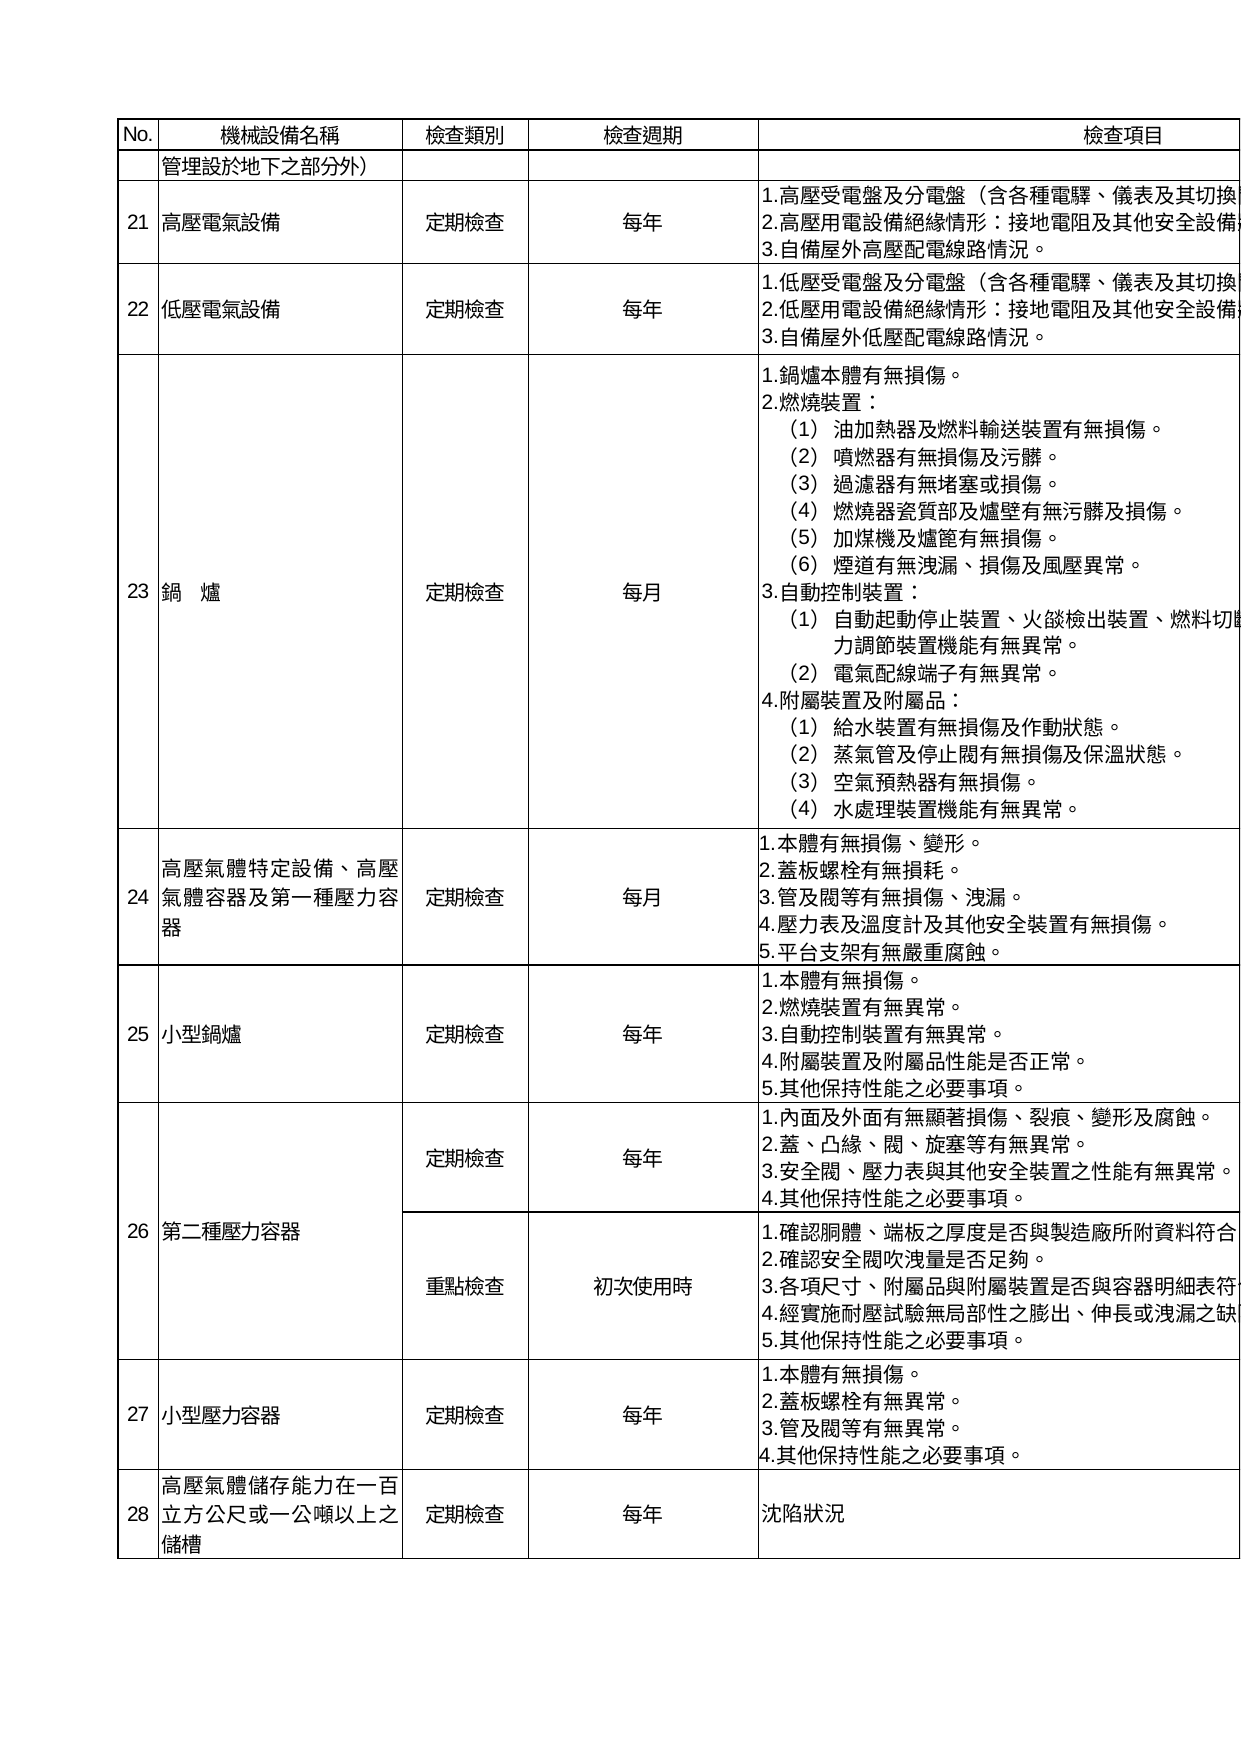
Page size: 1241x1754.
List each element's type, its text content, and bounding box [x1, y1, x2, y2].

table_cell 1.本體有無損傷。 2.蓋板螺栓有無異常。 3.管及閥等有無異常。 4.其他保持性能之必要事項。 [759, 1360, 1239, 1468]
table_cell 定期檢查 [403, 1360, 528, 1468]
table_cell 1.本體有無損傷。 2.燃燒裝置有無異常。 3.自動控制裝置有無異常。 4.附屬裝置及附屬品性能是否正常。 5.其他保持性能之必要事項。 [759, 966, 1239, 1101]
table_cell 1.確認胴體、端板之厚度是否與製造廠所附資料符合。 2.確認安全閥吹洩量是否足夠。 3.各項尺寸、附屬品與附屬裝置是否與容器明細表符合 4.經實施耐壓試驗無局部性之膨出、伸長或洩漏之缺陷 5.其他保持性能之必要事項。 [759, 1213, 1239, 1358]
table_cell 27 [119, 1360, 158, 1468]
table_cell 1.低壓受電盤及分電盤（含各種電驛、儀表及其切換開關等）之動作試驗。 2.低壓用電設備絕緣情形：接地電阻及其他安全設備狀況。 3.自備屋外低壓配電線路情況。 [759, 264, 1239, 353]
table_cell 23 [119, 355, 158, 827]
table_cell 定期檢查 [403, 1103, 528, 1211]
table_cell 28 [119, 1470, 158, 1557]
table_cell 定期檢查 [403, 1470, 528, 1557]
table_cell [759, 151, 1239, 179]
table_cell [529, 151, 758, 179]
table_cell 低壓電氣設備 [159, 264, 402, 353]
table_cell 定期檢查 [403, 181, 528, 262]
table_cell 每年 [529, 264, 758, 353]
table_cell [119, 151, 158, 179]
table_cell 25 [119, 966, 158, 1101]
table_header No. [119, 120, 158, 149]
table_cell 每年 [529, 1360, 758, 1468]
table_cell 每年 [529, 966, 758, 1101]
table_header 檢查週期 [529, 120, 758, 149]
table_header 檢查類別 [403, 120, 528, 149]
table_cell 小型鍋爐 [159, 966, 402, 1101]
table_cell 每年 [529, 1470, 758, 1557]
table_cell 沈陷狀況 [759, 1470, 1239, 1557]
table_cell 每年 [529, 1103, 758, 1211]
table_cell 高壓氣體特定設備、高壓氣體容器及第一種壓力容器 [159, 829, 402, 964]
table_cell 鍋 爐 [159, 355, 402, 827]
table_cell 1.高壓受電盤及分電盤（含各種電驛、儀表及其切換開關等）之動作試驗。 2.高壓用電設備絕緣情形：接地電阻及其他安全設備狀況。 3.自備屋外高壓配電線路情況。 [759, 181, 1239, 262]
table_cell 1.內面及外面有無顯著損傷、裂痕、變形及腐蝕。 2.蓋、凸緣、閥、旋塞等有無異常。 3.安全閥、壓力表與其他安全裝置之性能有無異常。 4.其他保持性能之必要事項。 [759, 1103, 1239, 1211]
table_cell 定期檢查 [403, 966, 528, 1101]
table_cell 初次使用時 [529, 1213, 758, 1358]
table_cell 本體有無損傷、變形。 蓋板螺栓有無損耗。 管及閥等有無損傷、洩漏。 壓力表及溫度計及其他安全裝置有無損傷。 平台支架有無嚴重腐蝕。 [759, 829, 1239, 964]
table_cell 26 [119, 1103, 158, 1358]
table_cell 1.鍋爐本體有無損傷。 2.燃燒裝置： 油加熱器及燃料輸送裝置有無損傷。 噴燃器有無損傷及污髒。 過濾器有無堵塞或損傷。 燃燒器瓷質部及爐壁有無污髒及損傷。 加煤機及爐篦有無損傷。 煙道有無洩漏、損傷及風壓異常。 3.自動控制裝置： 自動起動停止裝置、火燄檢出裝置、燃料切斷裝置、水位調節裝置、壓力調節裝置機能有無異常。 電氣配線端子有無異常。 4.附屬裝置及附屬品： 給水裝置有無損傷及作動狀態。 蒸氣管及停止閥有無損傷及保溫狀態。 空氣預熱器有無損傷。 水處理裝置機能有無異常。 [759, 355, 1239, 827]
table_cell 高壓電氣設備 [159, 181, 402, 262]
table_cell 重點檢查 [403, 1213, 528, 1358]
table_cell 定期檢查 [403, 355, 528, 827]
table_cell 21 [119, 181, 158, 262]
table_cell [403, 151, 528, 179]
table_cell 22 [119, 264, 158, 353]
table_header 機械設備名稱 [159, 120, 402, 149]
table_cell 第二種壓力容器 [159, 1103, 402, 1358]
table_cell 定期檢查 [403, 264, 528, 353]
table_cell 高壓氣體儲存能力在一百立方公尺或一公噸以上之儲槽 [159, 1470, 402, 1557]
table_cell 每月 [529, 355, 758, 827]
table_cell 小型壓力容器 [159, 1360, 402, 1468]
table_header 檢查項目 [759, 120, 1239, 149]
table_cell 24 [119, 829, 158, 964]
table_cell 每月 [529, 829, 758, 964]
table_cell 每年 [529, 181, 758, 262]
table_cell 管埋設於地下之部分外） [159, 151, 402, 179]
table_cell 定期檢查 [403, 829, 528, 964]
